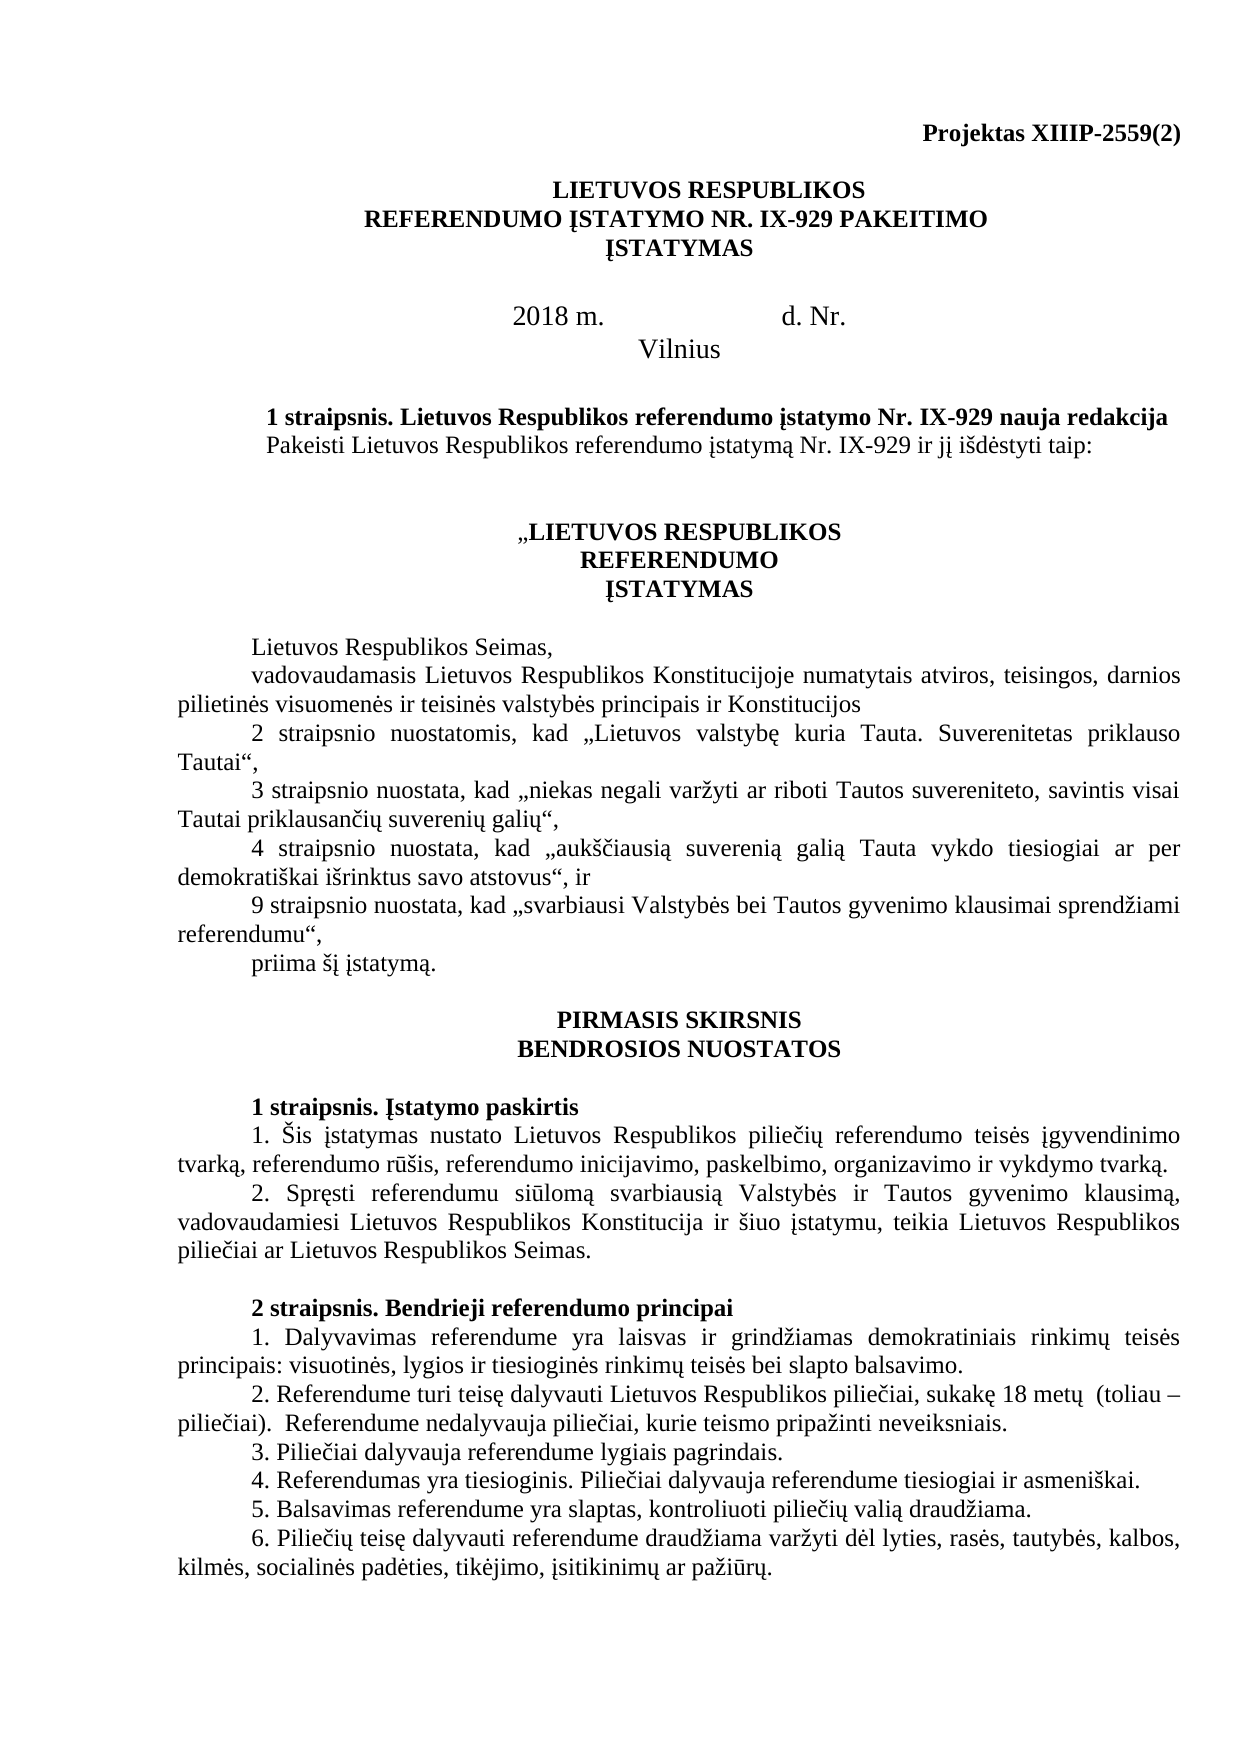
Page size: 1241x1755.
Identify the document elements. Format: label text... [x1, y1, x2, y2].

text 3 straipsnio nuostata, kad „niekas negali varžyti ar riboti Tautos suvereniteto, savintis visai Tautai priklausančių suverenių galių“, [177, 775, 1181, 833]
text REFERENDUMO ĮSTATYMO NR. IX-929 PAKEITIMO [177, 204, 1181, 233]
text priima šį įstatymą. [177, 948, 1181, 977]
text 4 straipsnio nuostata, kad „aukščiausią suverenią galią Tauta vykdo tiesiogiai ar per demokratiškai išrinktus savo atstovus“, ir [177, 833, 1181, 890]
text 9 straipsnio nuostata, kad „svarbiausi Valstybės bei Tautos gyvenimo klausimai sprendžiami referendumu“, [177, 890, 1181, 948]
text 2. Referendume turi teisę dalyvauti Lietuvos Respublikos piliečiai, sukakę 18 metų (toliau – piliečiai). Referendume nedalyvauja piliečiai, kurie teismo pripažinti neveiksniais. [177, 1379, 1181, 1437]
text 6. Piliečių teisę dalyvauti referendume draudžiama varžyti dėl lyties, rasės, tautybės, kalbos, kilmės, socialinės padėties, tikėjimo, įsitikinimų ar pažiūrų. [177, 1523, 1181, 1580]
text BENDROSIOS NUOSTATOS [177, 1034, 1181, 1063]
text 2 straipsnis. Bendrieji referendumo principai [177, 1293, 1181, 1322]
text LIETUVOS RESPUBLIKOS [177, 176, 1181, 204]
text 2018 m. d. Nr. [177, 299, 1181, 332]
text 2. Spręsti referendumu siūlomą svarbiausią Valstybės ir Tautos gyvenimo klausimą, vadovaudamiesi Lietuvos Respublikos Konstitucija ir šiuo įstatymu, teikia Lietuvos Respublikos piliečiai ar Lietuvos Respublikos Seimas. [177, 1178, 1181, 1264]
text 3. Piliečiai dalyvauja referendume lygiais pagrindais. [177, 1437, 1181, 1465]
text „LIETUVOS RESPUBLIKOS REFERENDUMO ĮSTATYMAS [177, 517, 1181, 603]
text 1. Šis įstatymas nustato Lietuvos Respublikos piliečių referendumo teisės įgyvendinimo tvarką, referendumo rūšis, referendumo inicijavimo, paskelbimo, organizavimo ir vykdymo tvarką. [177, 1120, 1181, 1178]
text 1 straipsnis. Lietuvos Respublikos referendumo įstatymo Nr. IX-929 nauja redakcija [266, 402, 1181, 430]
text vadovaudamasis Lietuvos Respublikos Konstitucijoje numatytais atviros, teisingos, darnios pilietinės visuomenės ir teisinės valstybės principais ir Konstitucijos [177, 660, 1181, 718]
text Vilnius [177, 332, 1181, 364]
text 5. Balsavimas referendume yra slaptas, kontroliuoti piliečių valią draudžiama. [177, 1494, 1181, 1523]
text 4. Referendumas yra tiesioginis. Piliečiai dalyvauja referendume tiesiogiai ir asmeniškai. [177, 1465, 1181, 1494]
text ĮSTATYMAS [177, 233, 1181, 262]
text 1. Dalyvavimas referendume yra laisvas ir grindžiamas demokratiniais rinkimų teisės principais: visuotinės, lygios ir tiesioginės rinkimų teisės bei slapto balsavimo. [177, 1322, 1181, 1379]
text Lietuvos Respublikos Seimas, [177, 632, 1181, 660]
text 2 straipsnio nuostatomis, kad „Lietuvos valstybę kuria Tauta. Suverenitetas priklauso Tautai“, [177, 718, 1181, 775]
text 1 straipsnis. Įstatymo paskirtis [177, 1092, 1181, 1120]
text Projektas XIIIP-2559(2) [177, 118, 1181, 147]
text PIRMASIS SKIRSNIS [177, 1005, 1181, 1034]
text Pakeisti Lietuvos Respublikos referendumo įstatymą Nr. IX-929 ir jį išdėstyti taip: [177, 430, 1181, 459]
